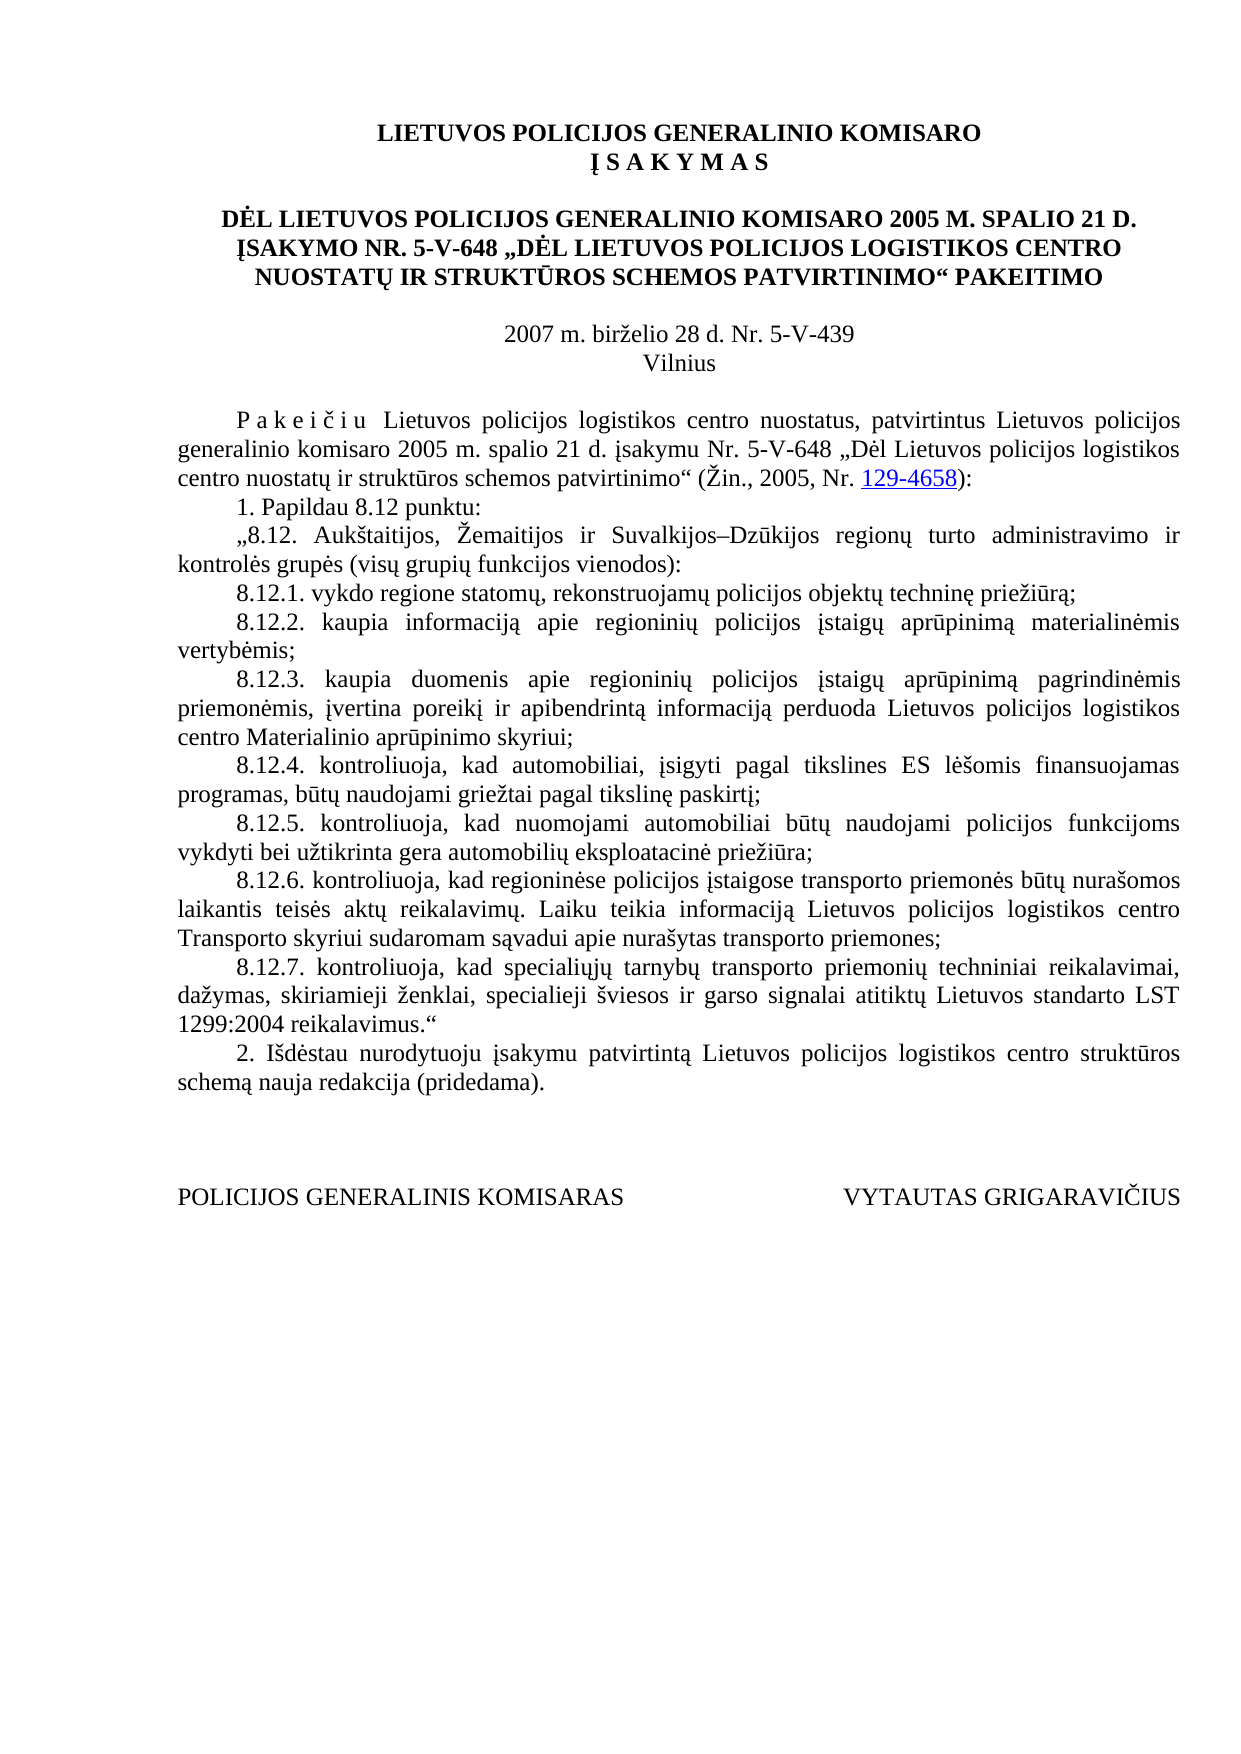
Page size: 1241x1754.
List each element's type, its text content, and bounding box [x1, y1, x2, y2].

text ĮSAKYMAS [177, 147, 1181, 176]
text Pakeičiu Lietuvos policijos logistikos centro nuostatus, patvirtintus Lietuvos policijos generalinio komisaro 2005 m. spalio 21 d. įsakymu Nr. 5-V-648 „Dėl Lietuvos policijos logistikos centro nuostatų ir struktūros schemos patvirtinimo“ (Žin., 2005, Nr. 129-4658): [177, 406, 1181, 492]
text DĖL LIETUVOS POLICIJOS GENERALINIO KOMISARO 2005 M. SPALIO 21 D. ĮSAKYMO NR. 5-V-648 „DĖL LIETUVOS POLICIJOS LOGISTIKOS CENTRO NUOSTATŲ IR STRUKTŪROS SCHEMOS PATVIRTINIMO“ PAKEITIMO [177, 204, 1181, 291]
text 8.12.1. vykdo regione statomų, rekonstruojamų policijos objektų techninę priežiūrą; [177, 578, 1181, 607]
text 8.12.7. kontroliuoja, kad specialiųjų tarnybų transporto priemonių techniniai reikalavimai, dažymas, skiriamieji ženklai, specialieji šviesos ir garso signalai atitiktų Lietuvos standarto LST 1299:2004 reikalavimus.“ [177, 952, 1181, 1038]
text 2007 m. birželio 28 d. Nr. 5-V-439 [177, 319, 1181, 348]
text 8.12.4. kontroliuoja, kad automobiliai, įsigyti pagal tikslines ES lėšomis finansuojamas programas, būtų naudojami griežtai pagal tikslinę paskirtį; [177, 751, 1181, 808]
text 1. Papildau 8.12 punktu: [177, 492, 1181, 521]
text 8.12.2. kaupia informaciją apie regioninių policijos įstaigų aprūpinimą materialinėmis vertybėmis; [177, 607, 1181, 664]
text 2. Išdėstau nurodytuoju įsakymu patvirtintą Lietuvos policijos logistikos centro struktūros schemą nauja redakcija (pridedama). [177, 1038, 1181, 1096]
text 8.12.3. kaupia duomenis apie regioninių policijos įstaigų aprūpinimą pagrindinėmis priemonėmis, įvertina poreikį ir apibendrintą informaciją perduoda Lietuvos policijos logistikos centro Materialinio aprūpinimo skyriui; [177, 664, 1181, 751]
text Vilnius [177, 348, 1181, 377]
text 8.12.5. kontroliuoja, kad nuomojami automobiliai būtų naudojami policijos funkcijoms vykdyti bei užtikrinta gera automobilių eksploatacinė priežiūra; [177, 808, 1181, 866]
text LIETUVOS POLICIJOS GENERALINIO KOMISARO [177, 118, 1181, 147]
text 8.12.6. kontroliuoja, kad regioninėse policijos įstaigose transporto priemonės būtų nurašomos laikantis teisės aktų reikalavimų. Laiku teikia informaciją Lietuvos policijos logistikos centro Transporto skyriui sudaromam sąvadui apie nurašytas transporto priemones; [177, 866, 1181, 952]
text POLICIJOS GENERALINIS KOMISARAS VYTAUTAS GRIGARAVIČIUS [177, 1182, 1181, 1211]
text „8.12. Aukštaitijos, Žemaitijos ir Suvalkijos–Dzūkijos regionų turto administravimo ir kontrolės grupės (visų grupių funkcijos vienodos): [177, 521, 1181, 578]
